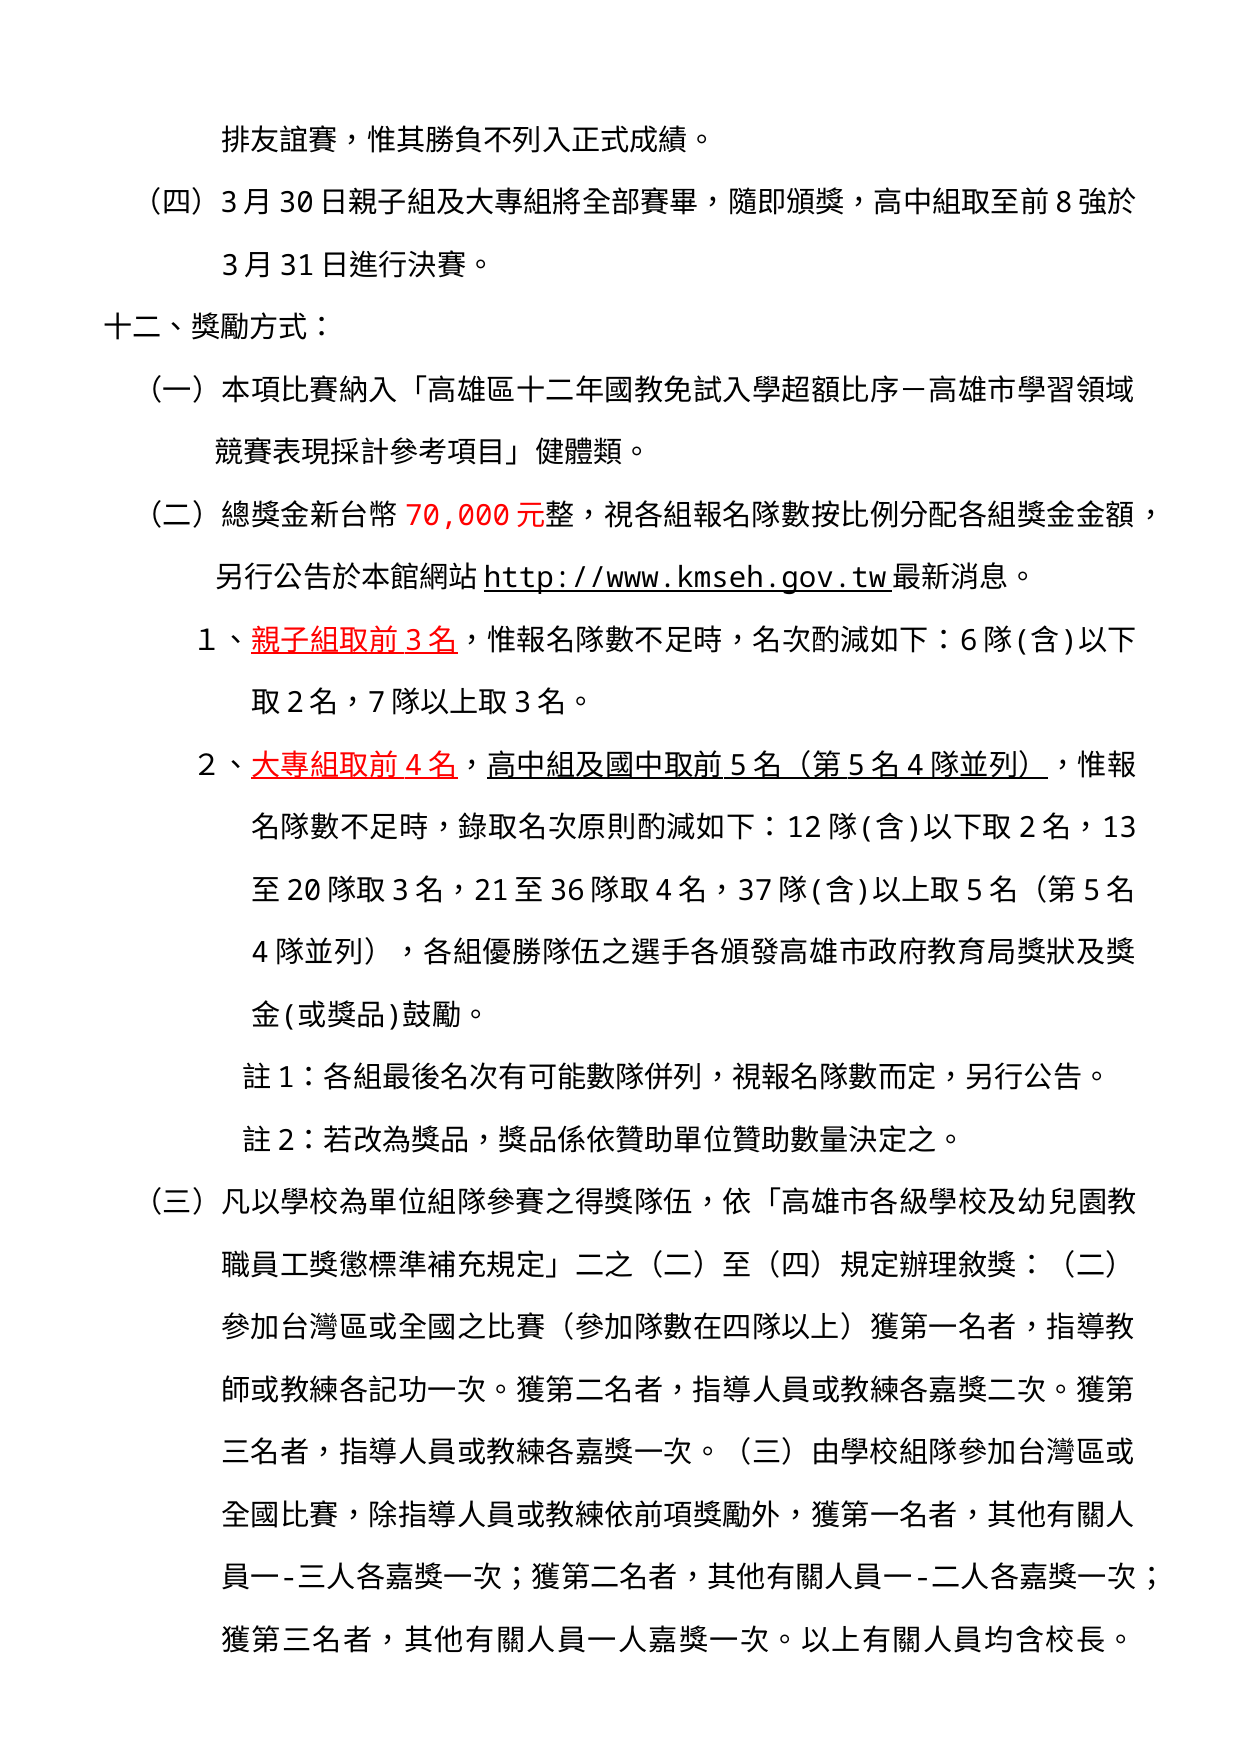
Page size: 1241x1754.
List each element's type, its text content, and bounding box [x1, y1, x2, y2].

text 十二、獎勵方式： [103, 283, 1137, 346]
text １、親子組取前3名，惟報名隊數不足時，名次酌減如下：6隊(含)以下取2名，7隊以上取3名。 [192, 596, 1137, 721]
text ２、大專組取前4名，高中組及國中取前5名（第5名4隊並列），惟報名隊數不足時，錄取名次原則酌減如下：12隊(含)以下取2名，13至20隊取3名，21至36隊取4名，37隊(含)以上取5名（第5名4隊並列），各組優勝隊伍之選手各頒發高雄市政府教育局獎狀及獎金(或獎品)鼓勵。 [192, 721, 1137, 1033]
text 註2：若改為獎品，獎品係依贊助單位贊助數量決定之。 [242, 1096, 1137, 1158]
text 註1：各組最後名次有可能數隊併列，視報名隊數而定，另行公告。 [242, 1033, 1137, 1096]
text （三）凡以學校為單位組隊參賽之得獎隊伍，依「高雄市各級學校及幼兒園教職員工獎懲標準補充規定」二之（二）至（四）規定辦理敘獎：（二）參加台灣區或全國之比賽（參加隊數在四隊以上）獲第一名者，指導教師或教練各記功一次。獲第二名者，指導人員或教練各嘉獎二次。獲第三名者，指導人員或教練各嘉獎一次。（三）由學校組隊參加台灣區或全國比賽，除指導人員或教練依前項獎勵外，獲第一名者，其他有關人員一-三人各嘉獎一次；獲第二名者，其他有關人員一-二人各嘉獎一次；獲第三名者，其他有關人員一人嘉獎一次。以上有關人員均含校長。（四）第(一)、(二)項敘獎之指導人員或教練最多二人。 [133, 1158, 1137, 1658]
text （二）總獎金新台幣70,000元整，視各組報名隊數按比例分配各組獎金金額，另行公告於本館網站http://www.kmseh.gov.tw最新消息。 [133, 471, 1137, 596]
text （四）3月30日親子組及大專組將全部賽畢，隨即頒獎，高中組取至前8強於3月31日進行決賽。 [133, 158, 1137, 283]
text （一）本項比賽納入「高雄區十二年國教免試入學超額比序－高雄市學習領域競賽表現採計參考項目」健體類。 [133, 346, 1137, 471]
text 排友誼賽，惟其勝負不列入正式成績。 [133, 96, 1137, 158]
